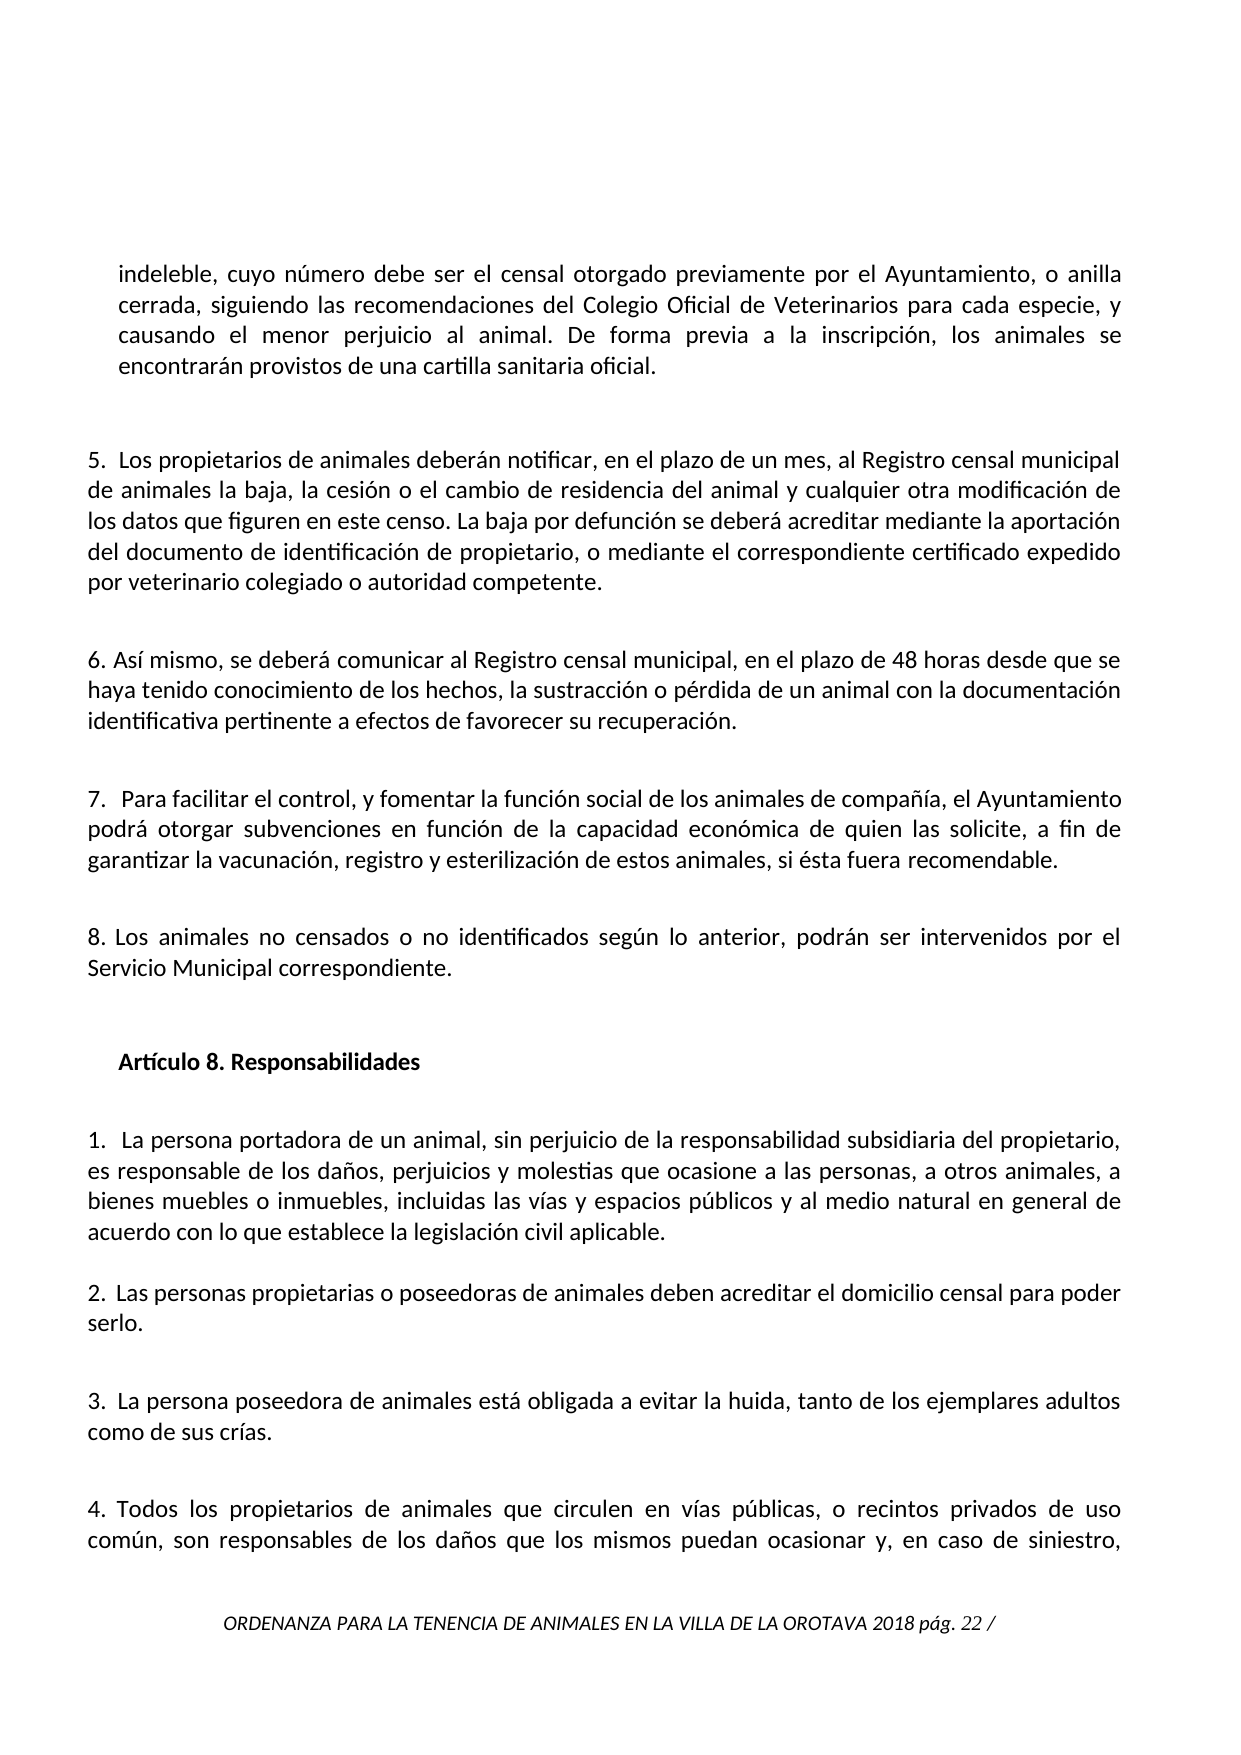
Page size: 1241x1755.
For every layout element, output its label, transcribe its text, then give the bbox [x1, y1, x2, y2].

list Los animales no censados o no identificados según lo anterior, podrán ser intervenidos por el Servicio Municipal correspondiente. [87, 922, 1122, 983]
list Para facilitar el control, y fomentar la función social de los animales de compañía, el Ayuntamiento podrá otorgar subvenciones en función de la capacidad económica de quien las solicite, a fin de garantizar la vacunación, registro y esterilización de estos animales, si ésta fuera recomendable. [87, 783, 1123, 874]
list Las personas propietarias o poseedoras de animales deben acreditar el domicilio censal para poder serlo. [87, 1277, 1122, 1338]
list Todos los propietarios de animales que circulen en vías públicas, o recintos privados de uso común, son responsables de los daños que los mismos puedan ocasionar y, en caso de siniestro, [87, 1493, 1123, 1554]
list La persona poseedora de animales está obligada a evitar la huida, tanto de los ejemplares adultos como de sus crías. [87, 1385, 1123, 1446]
list La persona portadora de un animal, sin perjuicio de la responsabilidad subsidiaria del propietario, es responsable de los daños, perjuicios y molestias que ocasione a las personas, a otros animales, a bienes muebles o inmuebles, incluidas las vías y espacios públicos y al medio natural en general de acuerdo con lo que establece la legislación civil aplicable. [87, 1124, 1123, 1246]
subtitle Artículo 8. Responsabilidades [118, 1046, 1149, 1077]
list Así mismo, se deberá comunicar al Registro censal municipal, en el plazo de 48 horas desde que se haya tenido conocimiento de los hechos, la sustracción o pérdida de un animal con la documentación identificativa pertinente a efectos de favorecer su recuperación. [87, 644, 1123, 736]
text indeleble, cuyo número debe ser el censal otorgado previamente por el Ayuntamiento, o anilla cerrada, siguiendo las recomendaciones del Colegio Oficial de Veterinarios para cada especie, y causando el menor perjuicio al animal. De forma previa a la inscripción, los animales se encontrarán provistos de una cartilla sanitaria oficial. [118, 258, 1123, 380]
list Los propietarios de animales deberán notificar, en el plazo de un mes, al Registro censal municipal de animales la baja, la cesión o el cambio de residencia del animal y cualquier otra modificación de los datos que figuren en este censo. La baja por defunción se deberá acreditar mediante la aportación del documento de identificación de propietario, o mediante el correspondiente certificado expedido por veterinario colegiado o autoridad competente. [87, 444, 1122, 597]
